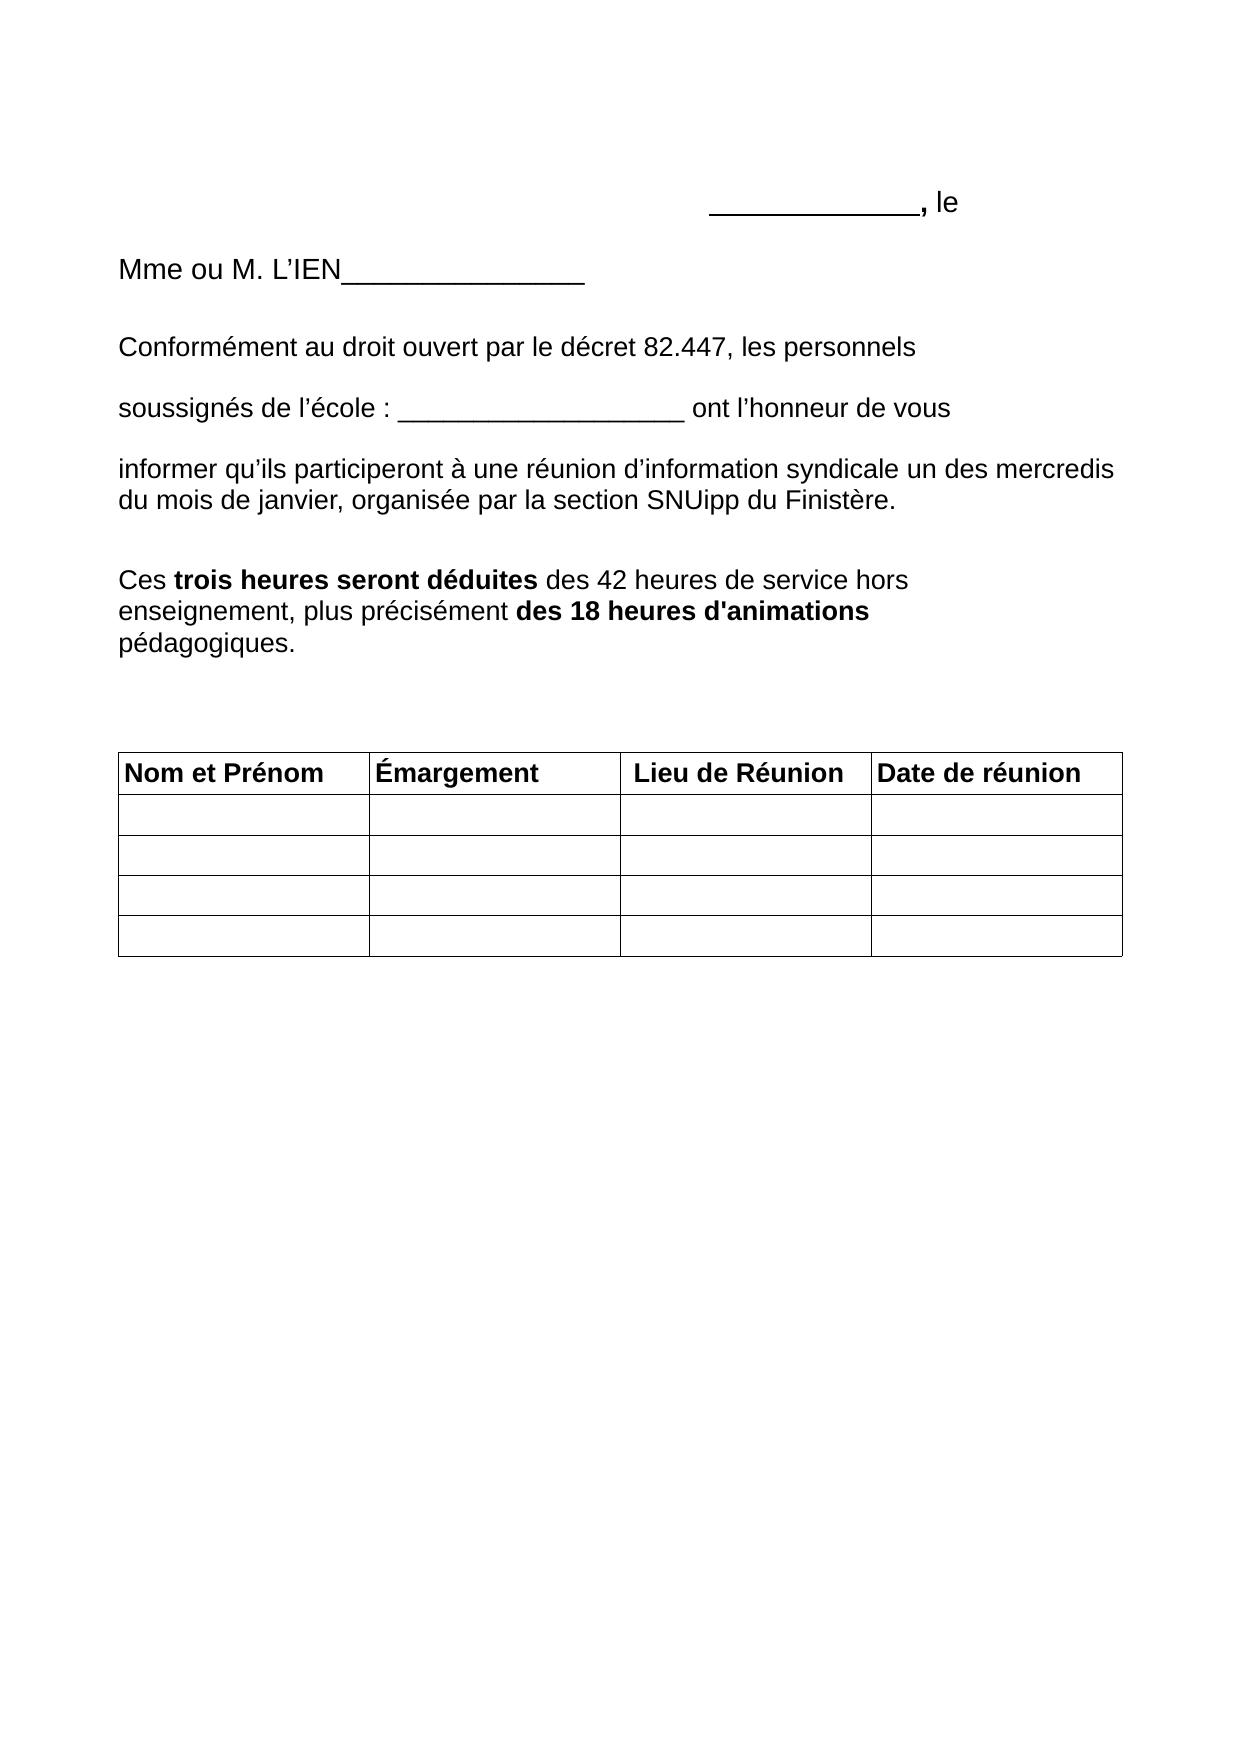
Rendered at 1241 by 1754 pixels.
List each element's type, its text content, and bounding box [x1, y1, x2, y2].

text Mme ou M. L’IEN_______________ [118, 252, 1122, 286]
table_cell [119, 836, 369, 875]
table_cell [119, 876, 369, 915]
table_cell [370, 795, 620, 835]
text pédagogiques. [118, 627, 1122, 658]
table_cell [872, 876, 1122, 915]
table_cell [621, 876, 871, 915]
table_cell [370, 836, 620, 875]
table_cell [621, 916, 871, 956]
table_cell [370, 916, 620, 956]
text informer qu’ils participeront à une réunion d’information syndicale un des mercredis du mois de janvier, organisée par la section SNUipp du Finistère. [118, 453, 1122, 515]
table_header Émargement [370, 753, 620, 794]
table_header Date de réunion [872, 753, 1122, 794]
table_cell [370, 876, 620, 915]
table_header Nom et Prénom [119, 753, 369, 794]
table_header Lieu de Réunion [621, 753, 871, 794]
table_cell [872, 916, 1122, 956]
table_cell [119, 795, 369, 835]
text Ces trois heures seront déduites des 42 heures de service hors [118, 564, 1122, 595]
text soussignés de l’école : ___________________ ont l’honneur de vous [118, 392, 1122, 423]
table_cell [872, 795, 1122, 835]
text Conformément au droit ouvert par le décret 82.447, les personnels [118, 331, 1122, 362]
table_cell [621, 836, 871, 875]
table_cell [119, 916, 369, 956]
text , le [118, 185, 1122, 219]
text enseignement, plus précisément des 18 heures d'animations [118, 595, 1122, 627]
table_cell [621, 795, 871, 835]
table_cell [872, 836, 1122, 875]
